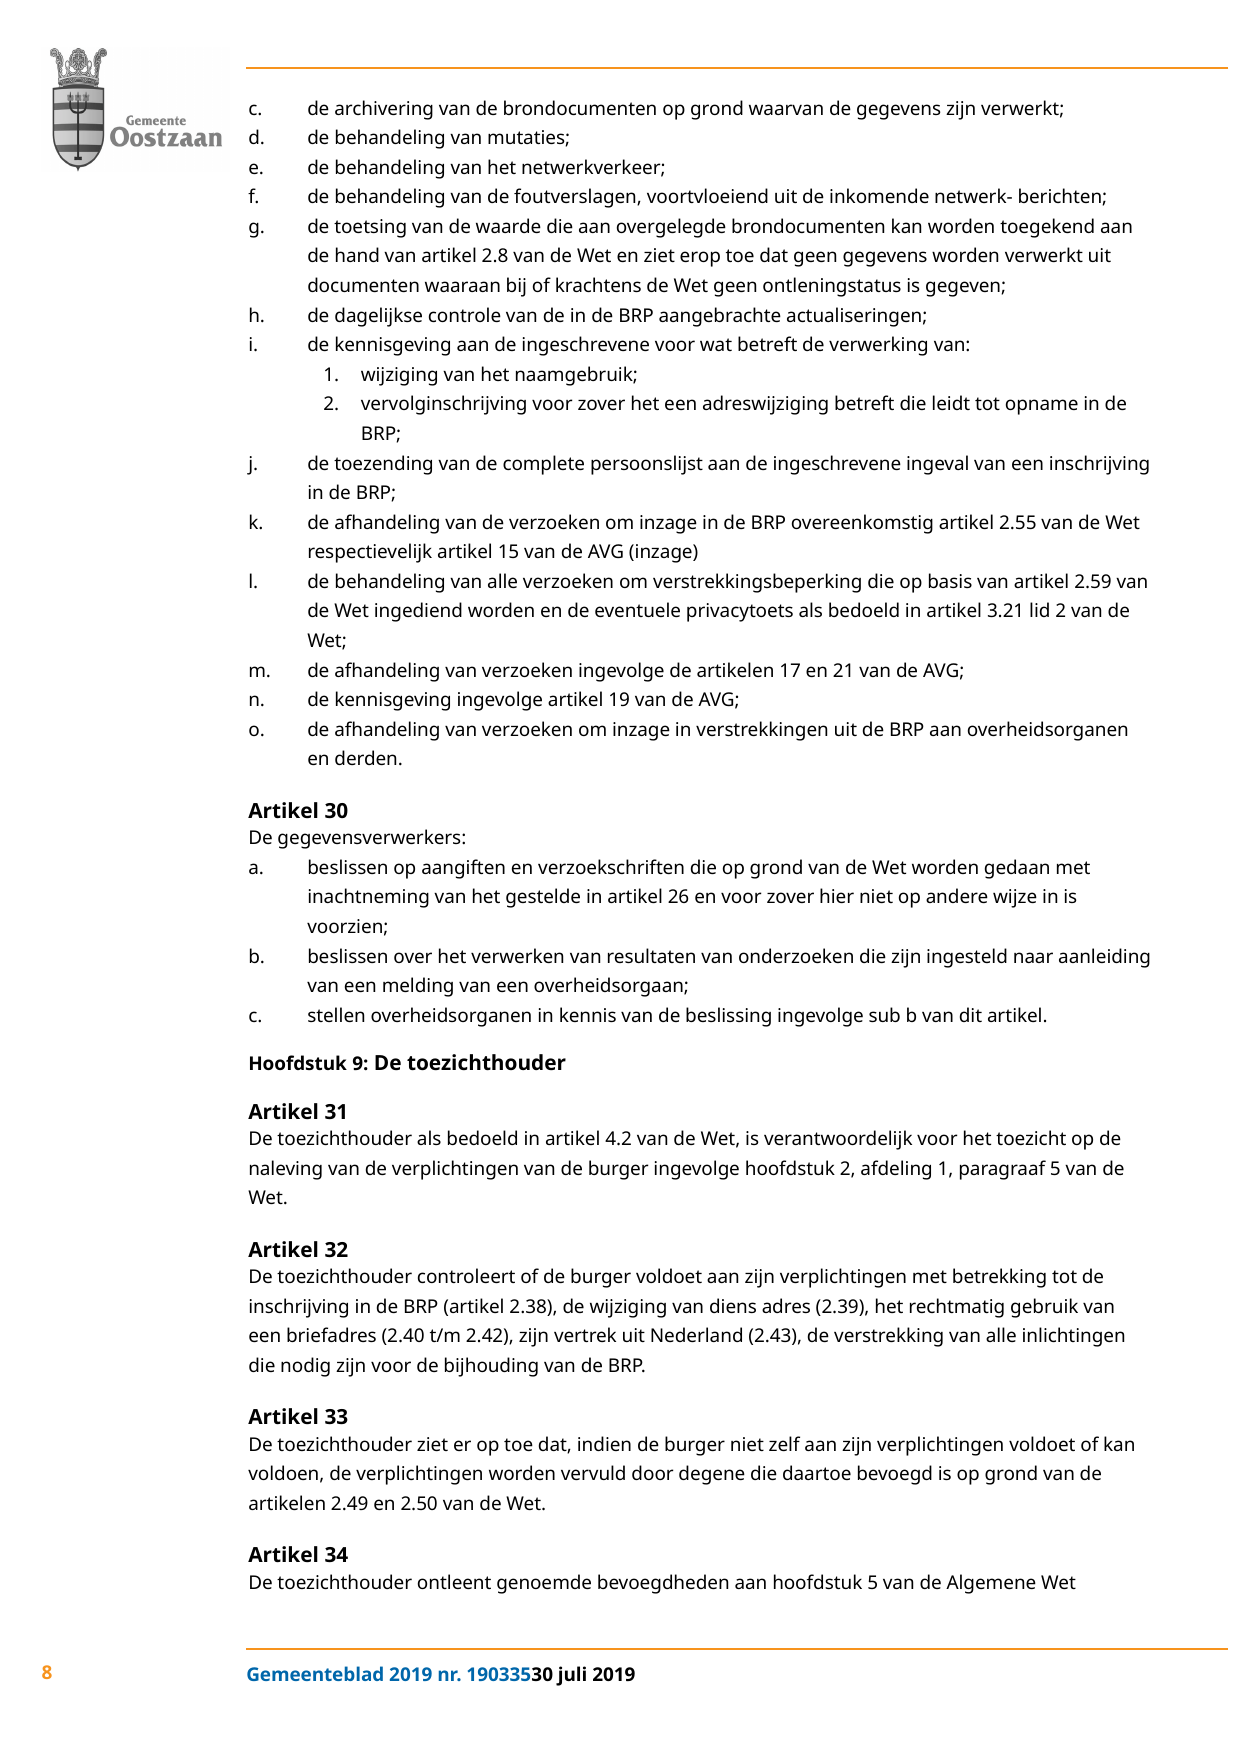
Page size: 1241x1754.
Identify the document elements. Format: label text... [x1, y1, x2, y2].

list de behandeling van het netwerkverkeer; [248, 154, 1152, 180]
list de behandeling van mutaties; [248, 124, 1152, 150]
text De toezichthouder als bedoeld in artikel 4.2 van de Wet, is verantwoordelijk voor het toezicht op de naleving van de verplichtingen van de burger ingevolge hoofdstuk 2, afdeling 1, paragraaf 5 van de Wet. [248, 1125, 1152, 1210]
list de archivering van de brondocumenten op grond waarvan de gegevens zijn verwerkt; [248, 95, 1152, 121]
text Hoofdstuk 9: De toezichthouder [248, 1048, 1152, 1076]
text Artikel 34 [248, 1541, 1152, 1569]
list stellen overheidsorganen in kennis van de beslissing ingevolge sub b van dit artikel. [248, 1002, 1152, 1028]
list de toetsing van de waarde die aan overgelegde brondocumenten kan worden toegekend aan de hand van artikel 2.8 van de Wet en ziet erop toe dat geen gegevens worden verwerkt uit documenten waaraan bij of krachtens de Wet geen ontleningstatus is gegeven; [248, 213, 1152, 298]
list de kennisgeving aan de ingeschrevene voor wat betreft de verwerking van: [248, 331, 1152, 357]
list de afhandeling van de verzoeken om inzage in de BRP overeenkomstig artikel 2.55 van de Wet respectievelijk artikel 15 van de AVG (inzage) [248, 509, 1152, 564]
text De toezichthouder ontleent genoemde bevoegdheden aan hoofdstuk 5 van de Algemene Wet [248, 1569, 1152, 1595]
text De toezichthouder controleert of de burger voldoet aan zijn verplichtingen met betrekking tot de inschrijving in de BRP (artikel 2.38), de wijziging van diens adres (2.39), het rechtmatig gebruik van een briefadres (2.40 t/m 2.42), zijn vertrek uit Nederland (2.43), de verstrekking van alle inlichtingen die nodig zijn voor de bijhouding van de BRP. [248, 1263, 1152, 1378]
text Artikel 33 [248, 1402, 1152, 1431]
picture [41, 47, 231, 172]
list de dagelijkse controle van de in de BRP aangebrachte actualiseringen; [248, 302, 1152, 328]
list de kennisgeving ingevolge artikel 19 van de AVG; [248, 686, 1152, 712]
text Artikel 30 [248, 796, 1152, 824]
list de behandeling van de foutverslagen, voortvloeiend uit de inkomende netwerk- berichten; [248, 183, 1152, 209]
list vervolginschrijving voor zover het een adreswijziging betreft die leidt tot opname in de BRP; [323, 391, 1152, 446]
text De toezichthouder ziet er op toe dat, indien de burger niet zelf aan zijn verplichtingen voldoet of kan voldoen, de verplichtingen worden vervuld door degene die daartoe bevoegd is op grond van de artikelen 2.49 en 2.50 van de Wet. [248, 1431, 1152, 1516]
text Artikel 32 [248, 1235, 1152, 1263]
list de toezending van de complete persoonslijst aan de ingeschrevene ingeval van een inschrijving in de BRP; [248, 450, 1152, 505]
list beslissen over het verwerken van resultaten van onderzoeken die zijn ingesteld naar aanleiding van een melding van een overheidsorgaan; [248, 943, 1152, 998]
list de afhandeling van verzoeken ingevolge de artikelen 17 en 21 van de AVG; [248, 657, 1152, 683]
list de behandeling van alle verzoeken om verstrekkingsbeperking die op basis van artikel 2.59 van de Wet ingediend worden en de eventuele privacytoets als bedoeld in artikel 3.21 lid 2 van de Wet; [248, 568, 1152, 653]
text Artikel 31 [248, 1097, 1152, 1125]
text De gegevensverwerkers: [248, 824, 1152, 850]
list beslissen op aangiften en verzoekschriften die op grond van de Wet worden gedaan met inachtneming van het gestelde in artikel 26 en voor zover hier niet op andere wijze in is voorzien; [248, 854, 1152, 939]
list de afhandeling van verzoeken om inzage in verstrekkingen uit de BRP aan overheidsorganen en derden. [248, 716, 1152, 771]
list wijziging van het naamgebruik; [323, 361, 1152, 387]
